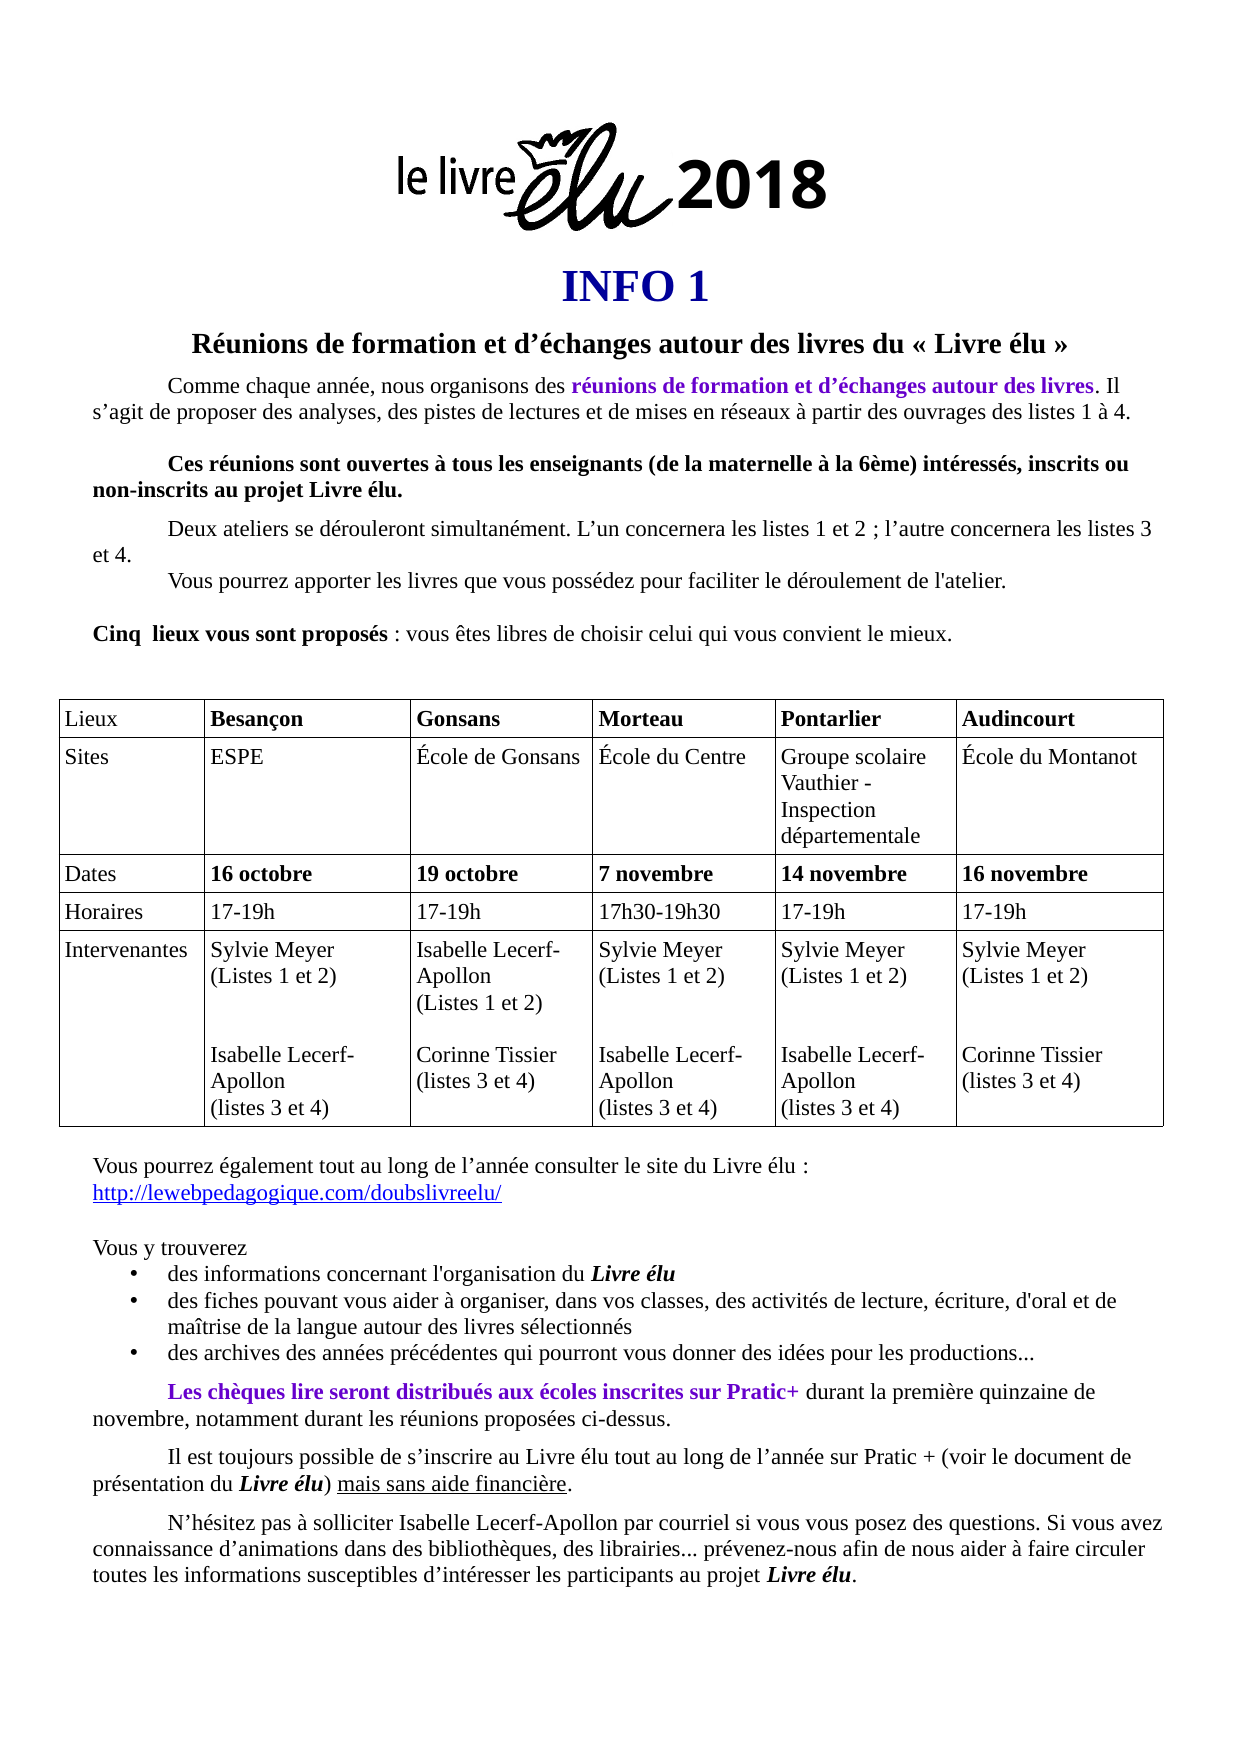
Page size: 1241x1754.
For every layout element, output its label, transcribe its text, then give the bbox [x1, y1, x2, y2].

table_cell Sylvie Meyer (Listes 1 et 2) Isabelle Lecerf-Apollon (listes 3 et 4) [205, 931, 410, 1126]
text Les chèques lire seront distribués aux écoles inscrites sur Pratic+ durant la première quinzaine de novembre, notamment durant les réunions proposées ci-dessus. [92, 1378, 1167, 1431]
text Vous pourrez également tout au long de l’année consulter le site du Livre élu : http://lewebpedagogique.com/doubslivreelu/ [92, 1152, 1167, 1205]
text 2018 [677, 137, 1167, 228]
table_cell Groupe scolaire Vauthier - Inspection départementale [776, 738, 956, 854]
table_cell 19 octobre [411, 855, 592, 892]
list des archives des années précédentes qui pourront vous donner des idées pour les productions... [130, 1339, 1167, 1366]
table_cell 7 novembre [593, 855, 775, 892]
table_cell Sylvie Meyer (Listes 1 et 2) Isabelle Lecerf-Apollon (listes 3 et 4) [776, 931, 956, 1126]
list des informations concernant l'organisation du Livre élu [130, 1260, 1167, 1287]
table_cell Sylvie Meyer (Listes 1 et 2) Corinne Tissier (listes 3 et 4) [957, 931, 1163, 1126]
table_cell École du Montanot [957, 738, 1163, 854]
table_cell 17-19h [957, 893, 1163, 930]
subtitle Réunions de formation et d’échanges autour des livres du « Livre élu » [92, 326, 1167, 359]
table_header Besançon [205, 700, 410, 737]
table_cell Dates [60, 855, 204, 892]
table_cell 17-19h [776, 893, 956, 930]
text [92, 137, 391, 228]
text Comme chaque année, nous organisons des réunions de formation et d’échanges autour des livres. Il s’agit de proposer des analyses, des pistes de lectures et de mises en réseaux à partir des ouvrages des listes 1 à 4. [92, 372, 1167, 424]
table_header Audincourt [957, 700, 1163, 737]
table_header Morteau [593, 700, 775, 737]
text Vous y trouverez [92, 1234, 1167, 1260]
table_cell École du Centre [593, 738, 775, 854]
table_header Gonsans [411, 700, 592, 737]
table_cell 16 octobre [205, 855, 410, 892]
table_cell Isabelle Lecerf-Apollon (Listes 1 et 2) Corinne Tissier (listes 3 et 4) [411, 931, 592, 1126]
table_cell ESPE [205, 738, 410, 854]
text Il est toujours possible de s’inscrire au Livre élu tout au long de l’année sur Pratic + (voir le document de présentation du Livre élu) mais sans aide financière. [92, 1443, 1167, 1496]
table_cell École de Gonsans [411, 738, 592, 854]
text N’hésitez pas à solliciter Isabelle Lecerf-Apollon par courriel si vous vous posez des questions. Si vous avez connaissance d’animations dans des bibliothèques, des librairies... prévenez-nous afin de nous aider à faire circuler toutes les informations susceptibles d’intéresser les participants au projet Livre élu. [92, 1509, 1167, 1588]
text Vous pourrez apporter les livres que vous possédez pour faciliter le déroulement de l'atelier. [92, 567, 1167, 594]
table_cell Sylvie Meyer (Listes 1 et 2) Isabelle Lecerf-Apollon (listes 3 et 4) [593, 931, 775, 1126]
table_cell 17-19h [411, 893, 592, 930]
text Deux ateliers se dérouleront simultanément. L’un concernera les listes 1 et 2 ; l’autre concernera les listes 3 et 4. [92, 515, 1167, 567]
table_cell 17h30-19h30 [593, 893, 775, 930]
text Cinq lieux vous sont proposés : vous êtes libres de choisir celui qui vous convient le mieux. [92, 620, 1167, 647]
table_cell 16 novembre [957, 855, 1163, 892]
picture [391, 117, 677, 238]
table_header Lieux [60, 700, 204, 737]
table_cell Horaires [60, 893, 204, 930]
text INFO 1 [92, 259, 1167, 311]
table_cell 14 novembre [776, 855, 956, 892]
table_cell Intervenantes [60, 931, 204, 1126]
list des fiches pouvant vous aider à organiser, dans vos classes, des activités de lecture, écriture, d'oral et de maîtrise de la langue autour des livres sélectionnés [130, 1287, 1167, 1339]
text Ces réunions sont ouvertes à tous les enseignants (de la maternelle à la 6ème) intéressés, inscrits ou non-inscrits au projet Livre élu. [92, 449, 1167, 502]
table_cell Sites [60, 738, 204, 854]
table_header Pontarlier [776, 700, 956, 737]
table_cell 17-19h [205, 893, 410, 930]
